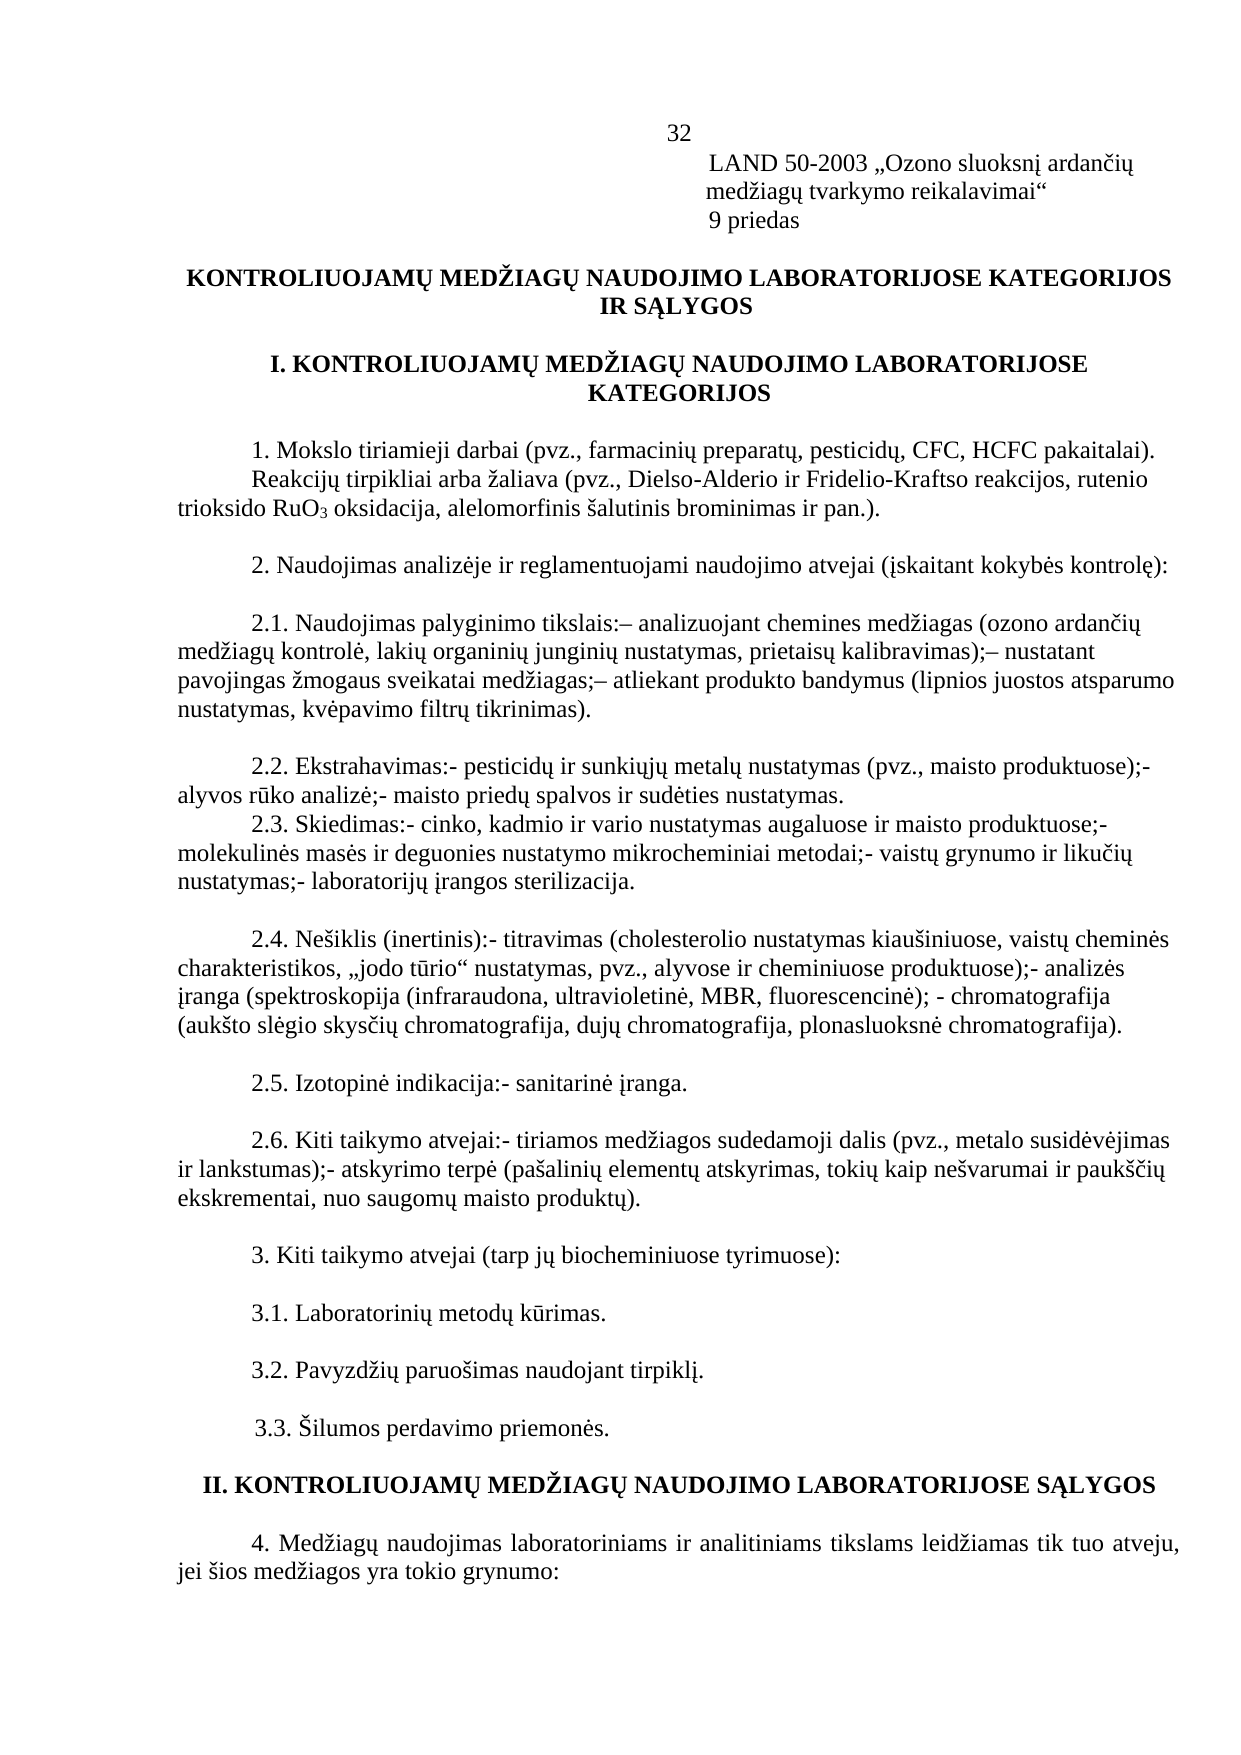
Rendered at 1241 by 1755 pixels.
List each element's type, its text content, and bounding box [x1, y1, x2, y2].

text 3.1. Laboratorinių metodų kūrimas. [177, 1298, 1181, 1326]
text 3.3. Šilumos perdavimo priemonės. [207, 1413, 1181, 1441]
text 2.4. Nešiklis (inertinis):‑ titravimas (cholesterolio nustatymas kiaušiniuose, vaistų cheminės charakteristikos, „jodo tūrio“ nustatymas, pvz., alyvose ir cheminiuose produktuose);‑ analizės įranga (spektroskopija (infraraudona, ultravioletinė, MBR, fluorescencinė); ‑ chromatografija (aukšto slėgio skysčių chromatografija, dujų chromatografija, plonasluoksnė chromatografija). [177, 924, 1181, 1039]
text II. Kontroliuojamų medžiagų naudojimo laboratorijose sąlygos [177, 1470, 1181, 1499]
text 2. Naudojimas analizėje ir reglamentuojami naudojimo atvejai (įskaitant kokybės kontrolę): [177, 550, 1181, 579]
text I. Kontroliuojamų medžiagų naudojimo laboratorijose kategorijos [177, 349, 1181, 406]
text 4. Medžiagų naudojimas laboratoriniams ir analitiniams tikslams leidžiamas tik tuo atveju, jei šios medžiagos yra tokio grynumo: [177, 1528, 1181, 1585]
text 9 priedas [177, 205, 1181, 234]
text 3.2. Pavyzdžių paruošimas naudojant tirpiklį. [177, 1355, 1181, 1384]
text 2.5. Izotopinė indikacija:‑ sanitarinė įranga. [177, 1068, 1181, 1096]
text 2.2. Ekstrahavimas:‑ pesticidų ir sunkiųjų metalų nustatymas (pvz., maisto produktuose);‑ alyvos rūko analizė;‑ maisto priedų spalvos ir sudėties nustatymas. [177, 751, 1181, 809]
text 1. Mokslo tiriamieji darbai (pvz., farmacinių preparatų, pesticidų, CFC, HCFC pakaitalai). [177, 435, 1181, 464]
text Reakcijų tirpikliai arba žaliava (pvz., Dielso‑Alderio ir Fridelio‑Kraftso reakcijos, rutenio trioksido RuO3 oksidacija, alelomorfinis šalutinis brominimas ir pan.). [177, 464, 1181, 521]
text 2.6. Kiti taikymo atvejai:‑ tiriamos medžiagos sudedamoji dalis (pvz., metalo susidėvėjimas ir lankstumas);‑ atskyrimo terpė (pašalinių elementų atskyrimas, tokių kaip nešvarumai ir paukščių ekskrementai, nuo saugomų maisto produktų). [177, 1125, 1181, 1211]
text LAND 50-2003 „Ozono sluoksnį ardančių medžiagų tvarkymo reikalavimai“ [177, 148, 1181, 205]
text 2.3. Skiedimas:‑ cinko, kadmio ir vario nustatymas augaluose ir maisto produktuose;‑ molekulinės masės ir deguonies nustatymo mikrocheminiai metodai;‑ vaistų grynumo ir likučių nustatymas;‑ laboratorijų įrangos sterilizacija. [177, 809, 1181, 895]
text Kontroliuojamų medžiagų naudojimo laboratorijose kategorijos ir sąlygos [177, 263, 1181, 320]
text 2.1. Naudojimas palyginimo tikslais:– analizuojant chemines medžiagas (ozono ardančių medžiagų kontrolė, lakių organinių junginių nustatymas, prietaisų kalibravimas);– nustatant pavojingas žmogaus sveikatai medžiagas;– atliekant produkto bandymus (lipnios juostos atsparumo nustatymas, kvėpavimo filtrų tikrinimas). [177, 608, 1181, 723]
text 3. Kiti taikymo atvejai (tarp jų biocheminiuose tyrimuose): [177, 1240, 1181, 1269]
